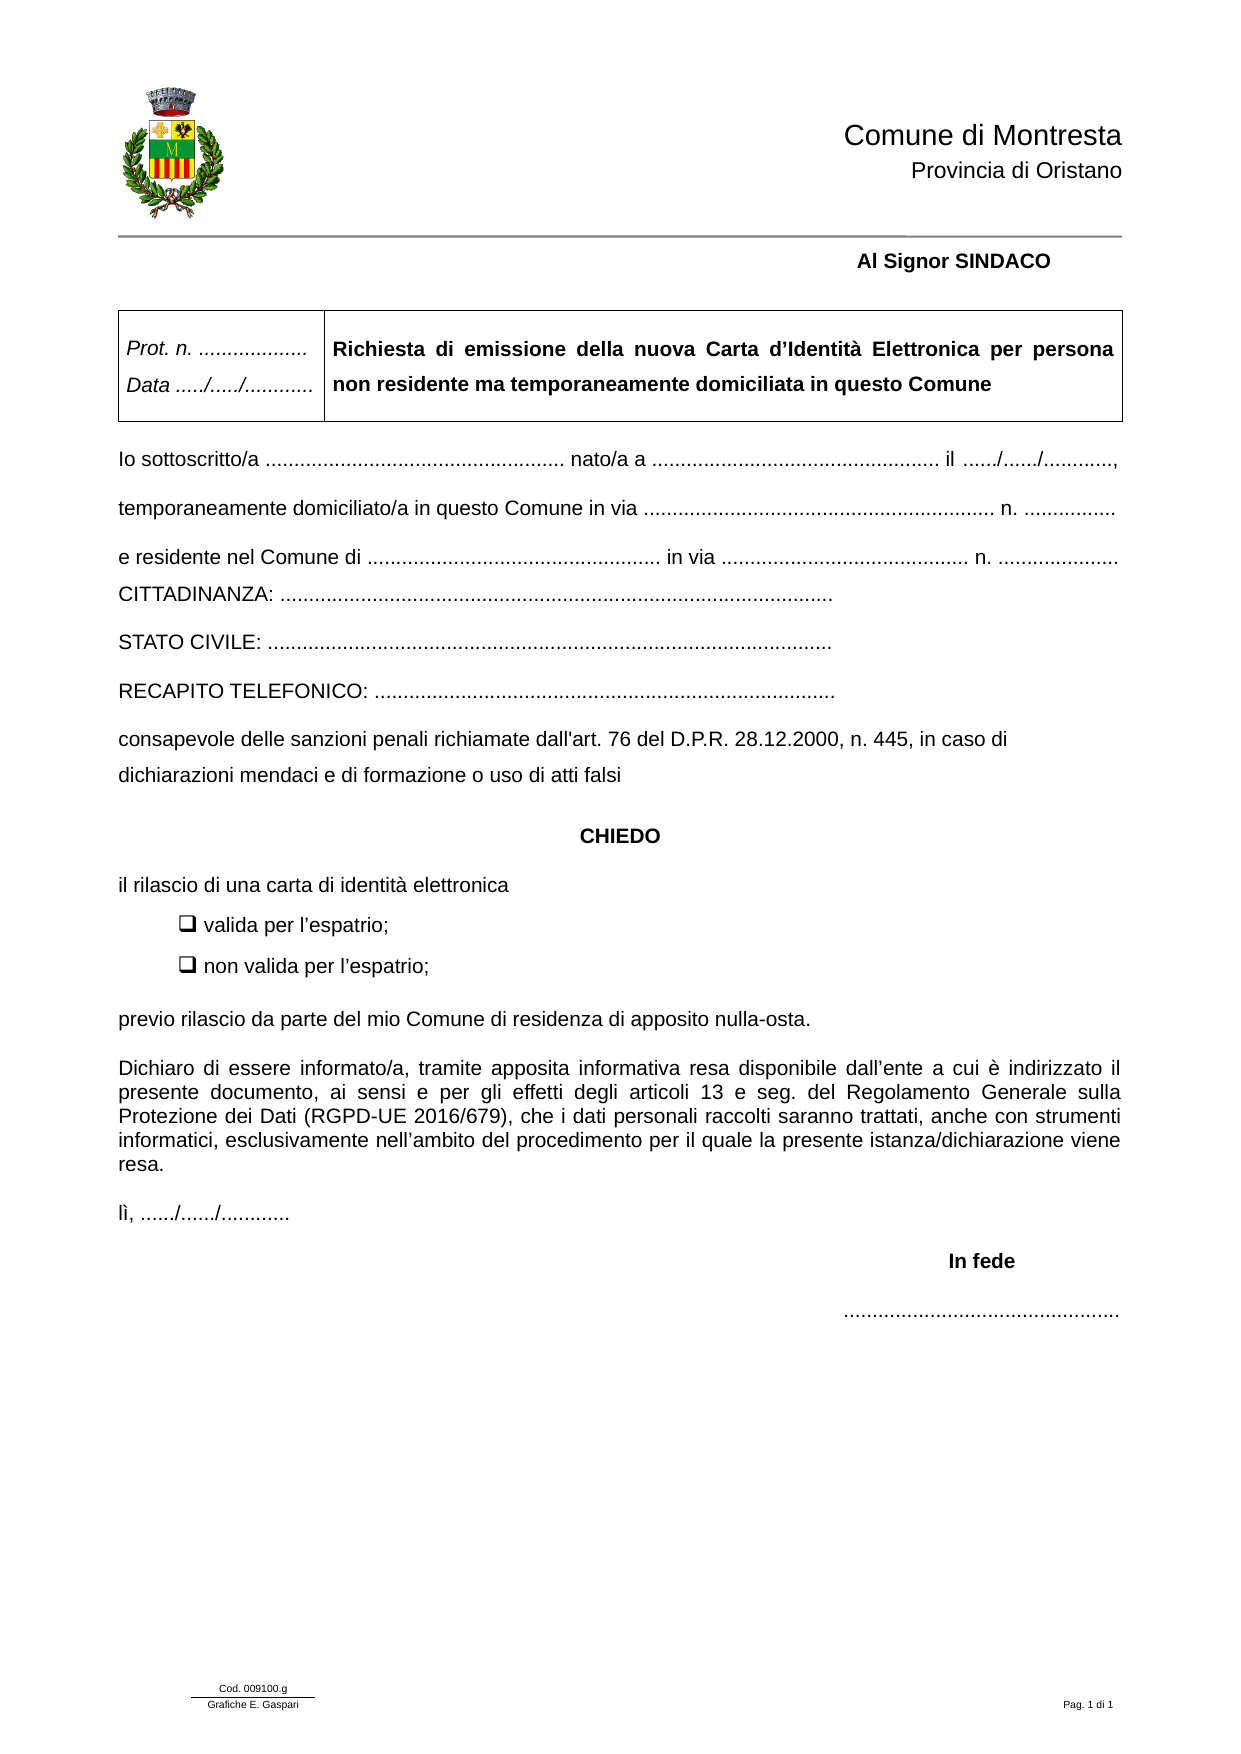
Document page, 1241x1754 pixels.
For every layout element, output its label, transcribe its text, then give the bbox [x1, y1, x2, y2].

text consapevole delle sanzioni penali richiamate dall'art. 76 del D.P.R. 28.12.2000, n. 445, in caso di dichiarazioni mendaci e di formazione o uso di atti falsi [118, 727, 1122, 787]
text Dichiaro di essere informato/a, tramite apposita informativa resa disponibile dall’ente a cui è indirizzato il presente documento, ai sensi e per gli effetti degli articoli 13 e seg. del Regolamento Generale sulla Protezione dei Dati (RGPD-UE 2016/679), che i dati personali raccolti saranno trattati, anche con strumenti informatici, esclusivamente nell’ambito del procedimento per il quale la presente istanza/dichiarazione viene resa. [118, 1056, 1122, 1175]
text ................................................ [118, 1298, 1122, 1322]
text e residente nel Comune di ................................................... in via ........................................... n. ..................... [118, 545, 1122, 569]
text CITTADINANZA: ................................................................................................ [118, 582, 1122, 606]
text STATO CIVILE: .................................................................................................. [118, 630, 1122, 654]
text temporaneamente domiciliato/a in questo Comune in via ............................................................. n. ................ [118, 496, 1122, 520]
text Io sottoscritto/a .................................................... nato/a a .................................................. il ....../....../............, [118, 447, 1122, 471]
table_header Prot. n. ................... Data ...../...../............ [119, 311, 324, 421]
table_header Richiesta di emissione della nuova Carta d’Identità Elettronica per persona non residente ma temporaneamente domiciliata in questo Comune [325, 311, 1122, 421]
text Al Signor SINDACO [857, 249, 1122, 273]
text lì, ....../....../............ [118, 1200, 1122, 1224]
text previo rilascio da parte del mio Comune di residenza di apposito nulla-osta. [118, 1007, 1122, 1031]
text In fede [118, 1249, 1122, 1273]
text il rilascio di una carta di identità elettronica [118, 873, 1122, 897]
picture [122, 87, 224, 219]
text  non valida per l’espatrio; [177, 953, 1122, 978]
text CHIEDO [118, 824, 1122, 848]
text RECAPITO TELEFONICO: ................................................................................ [118, 678, 1122, 702]
text  valida per l’espatrio; [177, 913, 1122, 937]
text Comune di Montresta [224, 118, 1122, 152]
text Provincia di Oristano [224, 157, 1122, 183]
